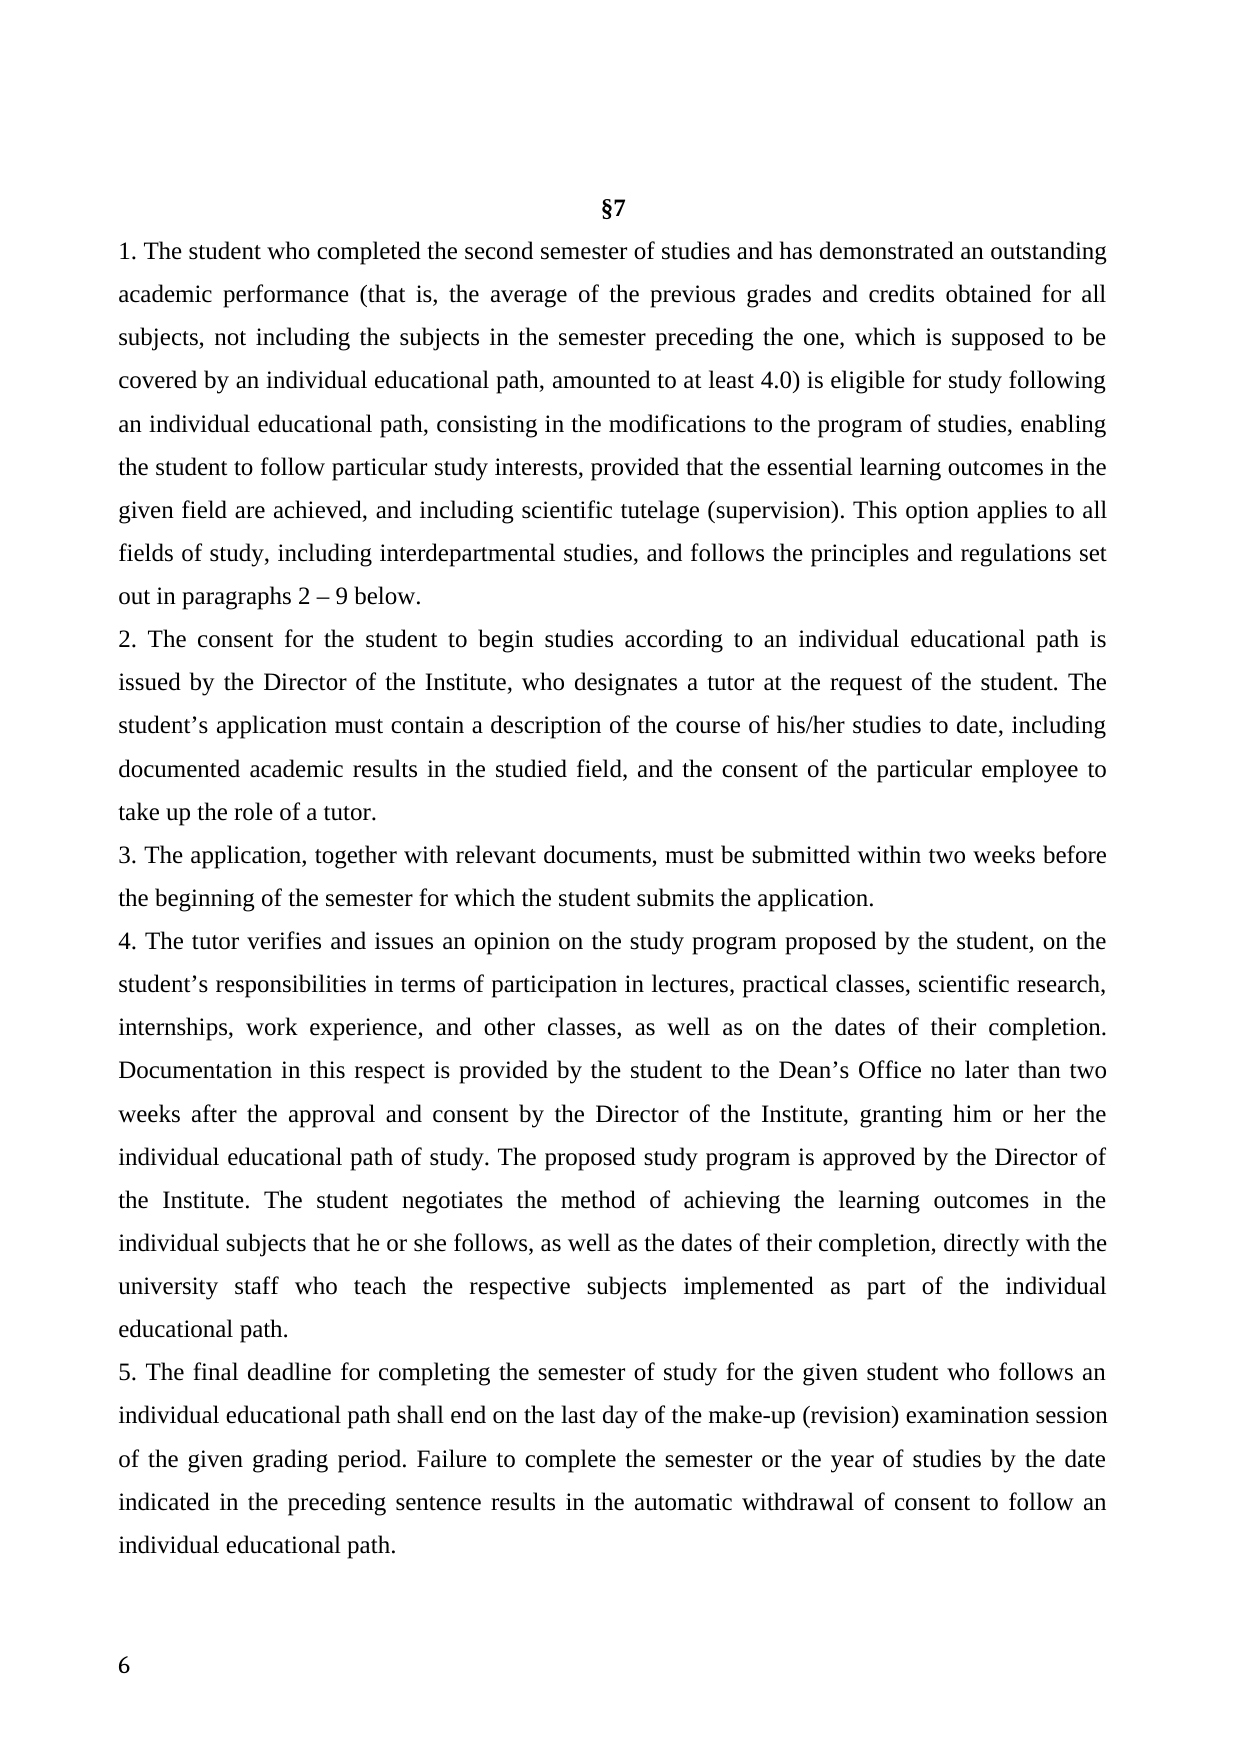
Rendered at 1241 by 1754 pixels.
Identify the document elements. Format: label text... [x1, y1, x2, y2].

text 5. The final deadline for completing the semester of study for the given student who follows an individual educational path shall end on the last day of the make-up (revision) examination session of the given grading period. Failure to complete the semester or the year of studies by the date indicated in the preceding sentence results in the automatic withdrawal of consent to follow an individual educational path. [118, 1357, 1108, 1559]
text 4. The tutor verifies and issues an opinion on the study program proposed by the student, on the student’s responsibilities in terms of participation in lectures, practical classes, scientific research, internships, work experience, and other classes, as well as on the dates of their completion. Documentation in this respect is provided by the student to the Dean’s Office no later than two weeks after the approval and consent by the Director of the Institute, granting him or her the individual educational path of study. The proposed study program is approved by the Director of the Institute. The student negotiates the method of achieving the learning outcomes in the individual subjects that he or she follows, as well as the dates of their completion, directly with the university staff who teach the respective subjects implemented as part of the individual educational path. [118, 926, 1108, 1343]
text 1. The student who completed the second semester of studies and has demonstrated an outstanding academic performance (that is, the average of the previous grades and credits obtained for all subjects, not including the subjects in the semester preceding the one, which is supposed to be covered by an individual educational path, amounted to at least 4.0) is eligible for study following an individual educational path, consisting in the modifications to the program of studies, enabling the student to follow particular study interests, provided that the essential learning outcomes in the given field are achieved, and including scientific tutelage (supervision). This option applies to all fields of study, including interdepartmental studies, and follows the principles and regulations set out in paragraphs 2 – 9 below. [118, 236, 1108, 610]
text 2. The consent for the student to begin studies according to an individual educational path is issued by the Director of the Institute, who designates a tutor at the request of the student. The student’s application must contain a description of the course of his/her studies to date, including documented academic results in the studied field, and the consent of the particular employee to take up the role of a tutor. [118, 624, 1108, 826]
text 3. The application, together with relevant documents, must be submitted within two weeks before the beginning of the semester for which the student submits the application. [118, 840, 1108, 912]
text §7 [118, 193, 1108, 222]
